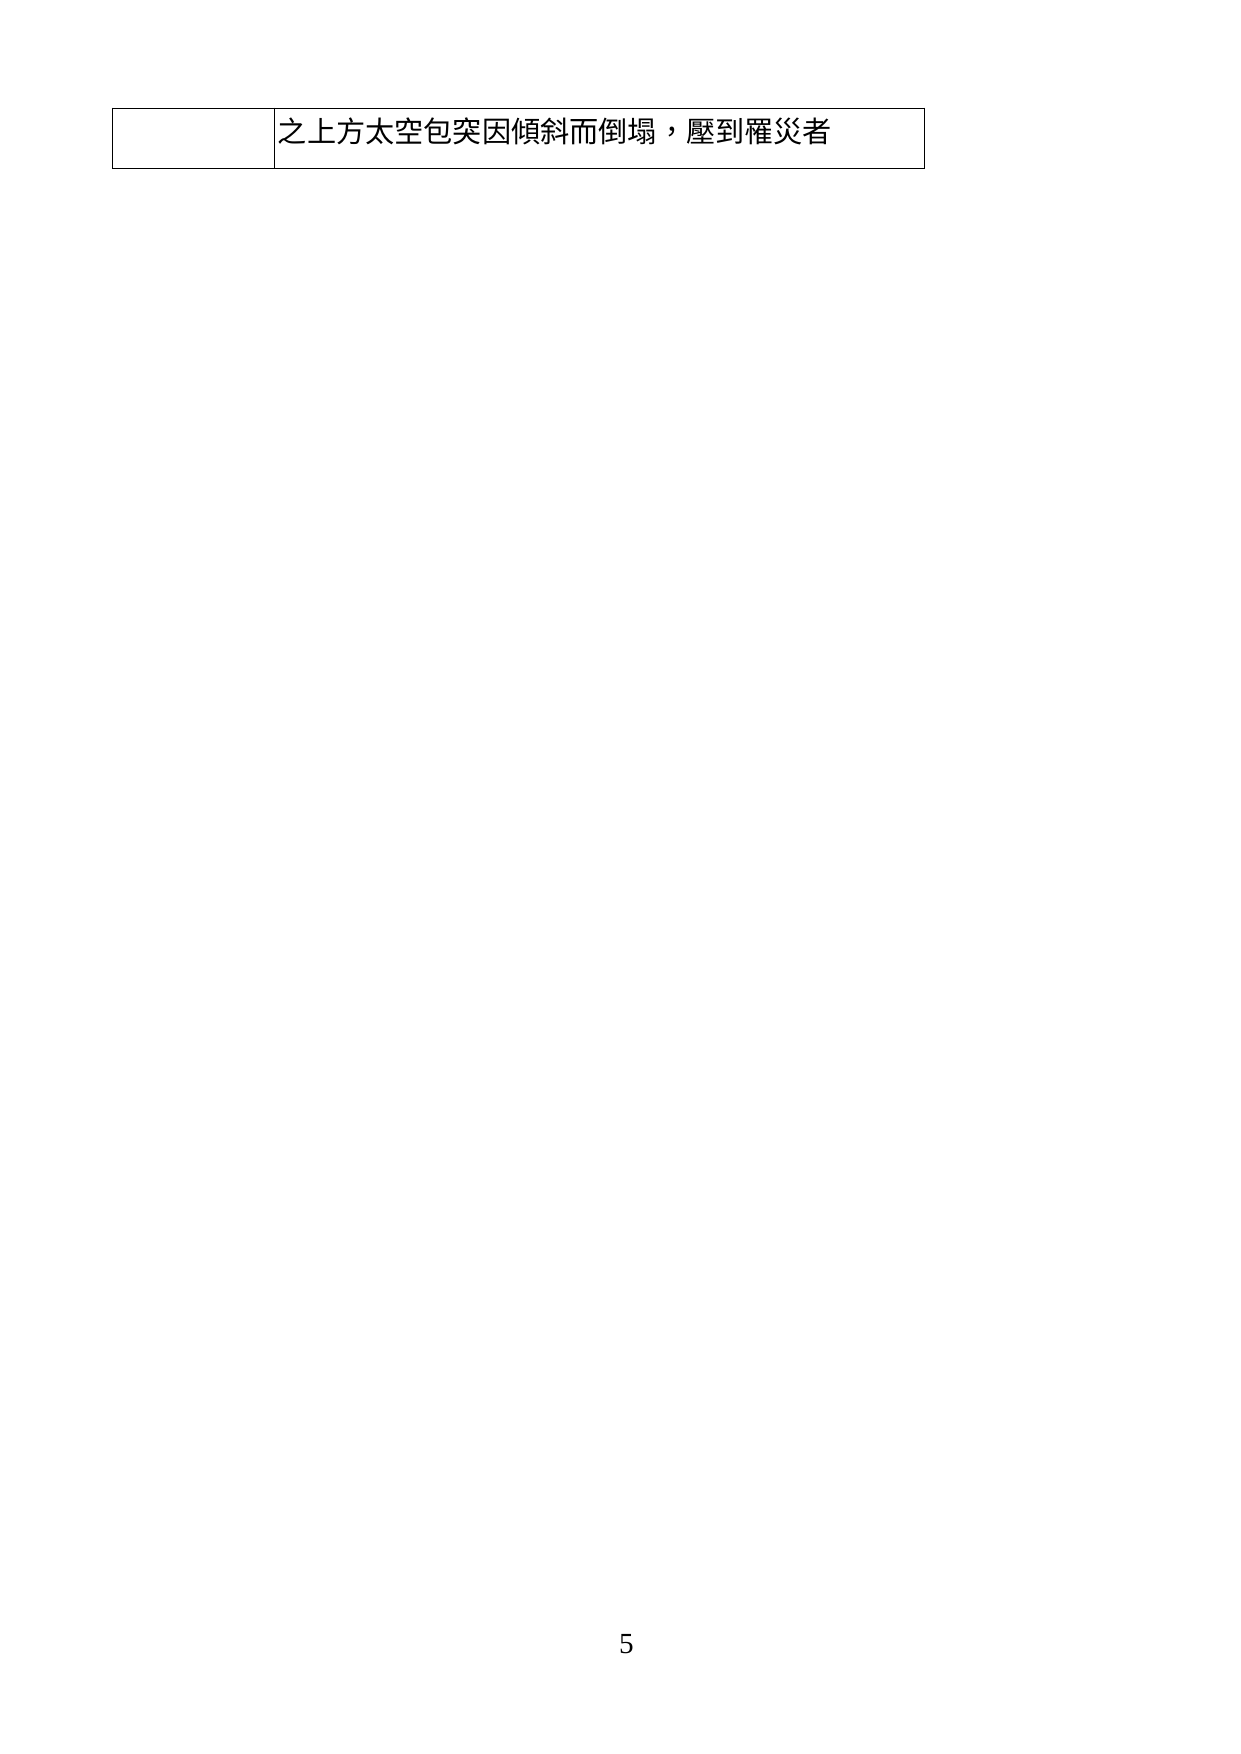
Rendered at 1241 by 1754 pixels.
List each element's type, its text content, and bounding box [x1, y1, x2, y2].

table_cell 之上方太空包突因傾斜而倒塌，壓到罹災者 [275, 109, 924, 168]
table_cell [113, 109, 274, 168]
